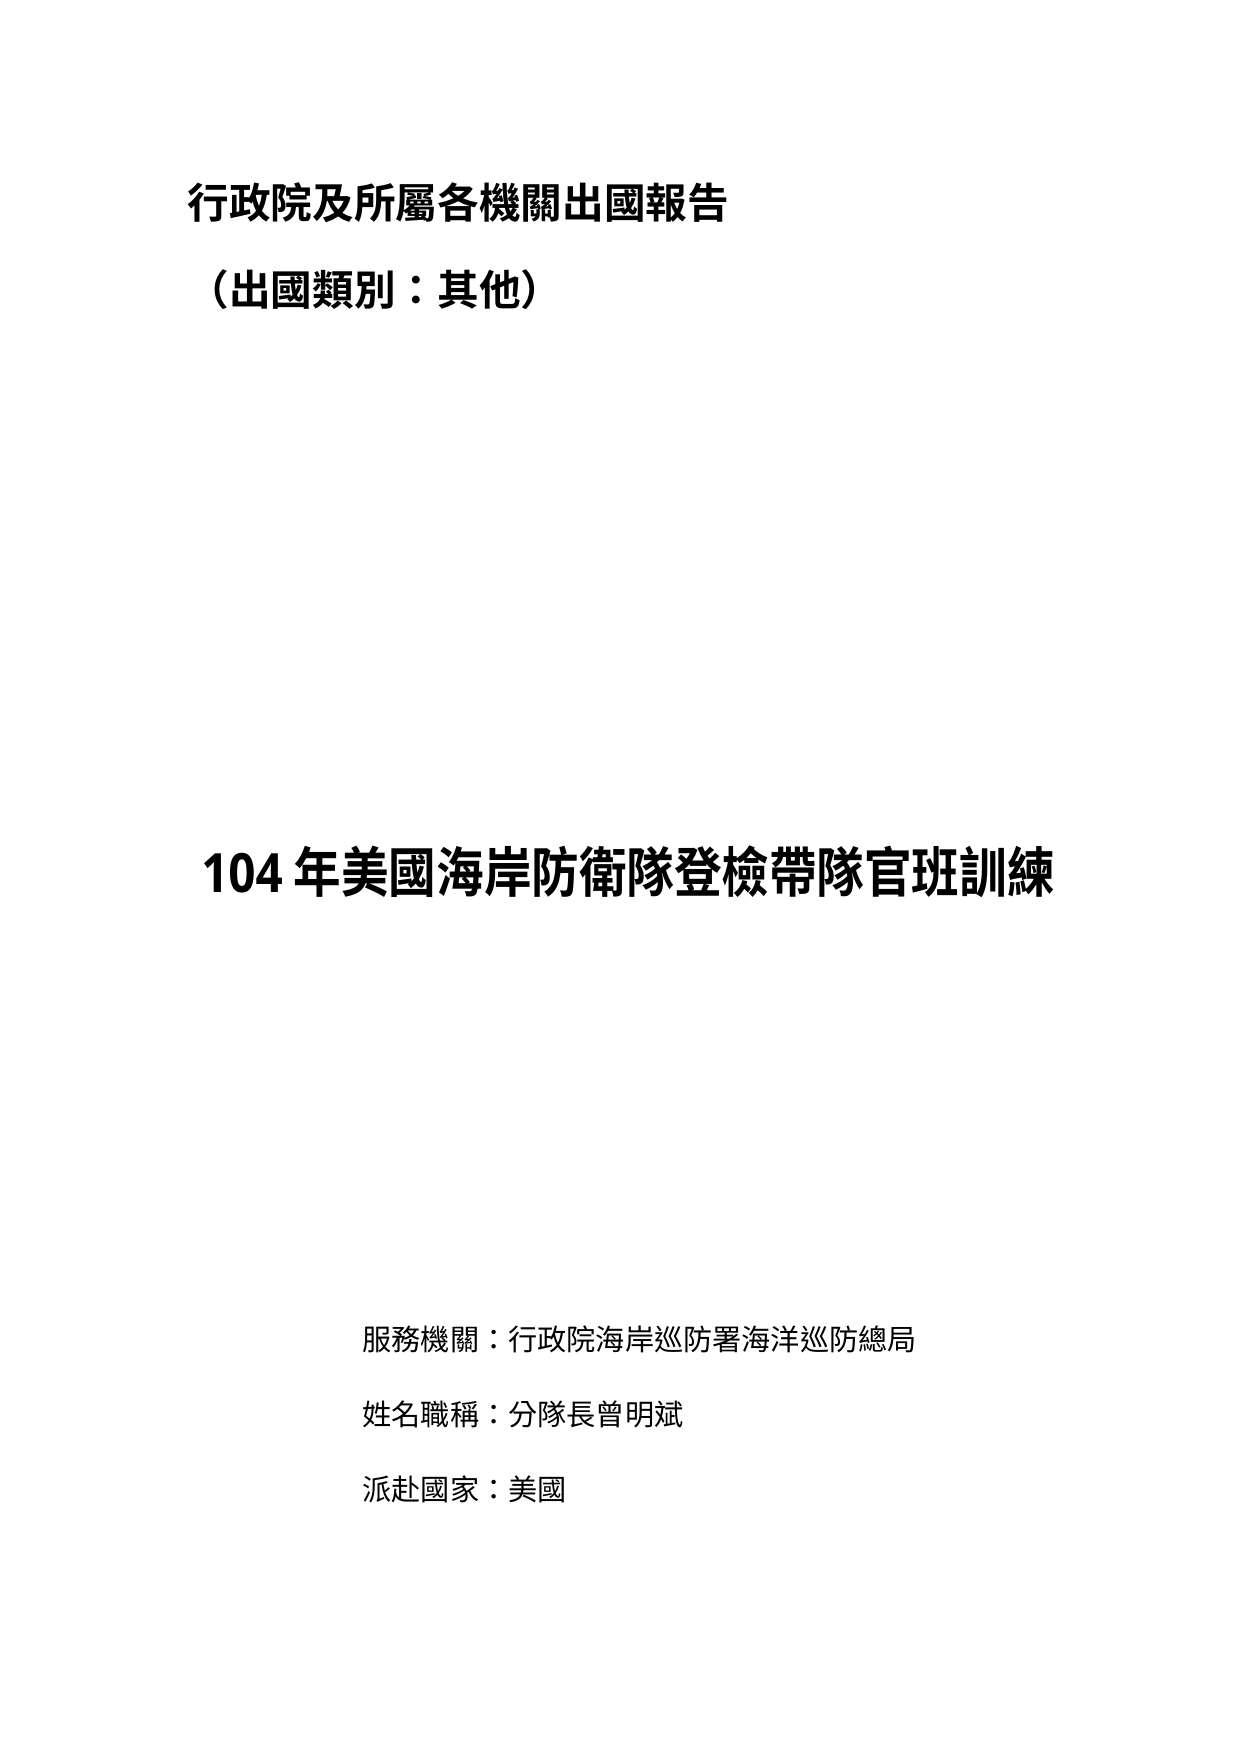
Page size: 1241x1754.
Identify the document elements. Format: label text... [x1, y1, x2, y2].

text 行政院及所屬各機關出國報告 [187, 162, 1053, 237]
text 104年美國海岸防衛隊登檢帶隊官班訓練 [187, 812, 1069, 925]
text 姓名職稱：分隊長曾明斌 [187, 1375, 1053, 1450]
text 服務機關：行政院海岸巡防署海洋巡防總局 [187, 1300, 1053, 1375]
text （出國類別：其他） [187, 250, 1053, 325]
text 派赴國家：美國 [187, 1450, 1053, 1525]
